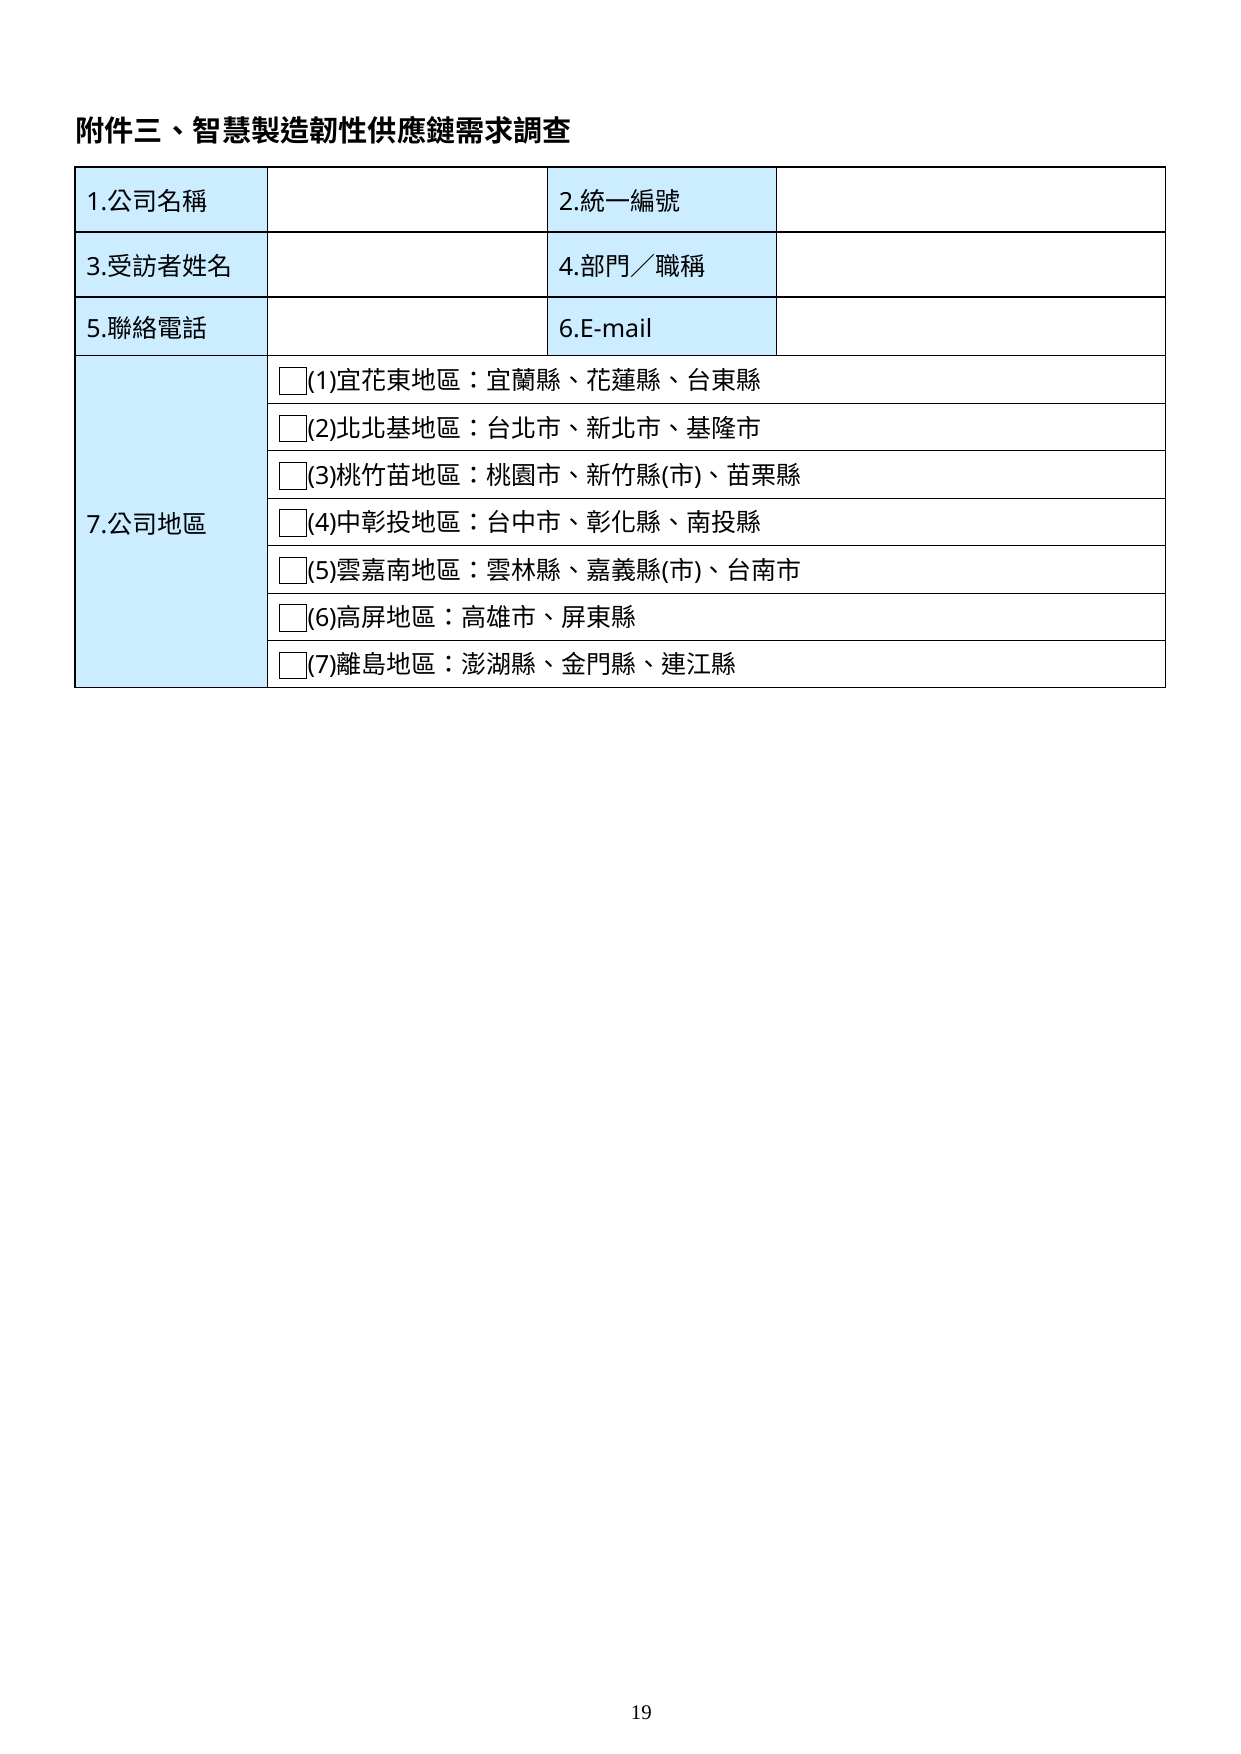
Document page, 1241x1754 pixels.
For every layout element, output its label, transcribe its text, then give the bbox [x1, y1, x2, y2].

table_cell (1)宜花東地區：宜蘭縣、花蓮縣、台東縣 [268, 356, 1165, 403]
table_cell (6)高屏地區：高雄市、屏東縣 [268, 594, 1165, 640]
table_cell (7)離島地區：澎湖縣、金門縣、連江縣 [268, 641, 1165, 687]
table_cell (2)北北基地區：台北市、新北市、基隆市 [268, 404, 1165, 450]
table_cell 5.聯絡電話 [76, 298, 267, 355]
table_header [777, 168, 1165, 231]
table_header 1.公司名稱 [76, 168, 267, 231]
table_cell [268, 233, 547, 296]
table_cell [777, 298, 1165, 355]
table_cell [777, 233, 1165, 296]
table_cell 7.公司地區 [76, 356, 267, 687]
table_cell 3.受訪者姓名 [76, 233, 267, 296]
subtitle 、智慧製造韌性供應鏈需求調查 [75, 91, 1165, 166]
table_header [268, 168, 547, 231]
table_cell (4)中彰投地區：台中市、彰化縣、南投縣 [268, 499, 1165, 545]
table_cell 4.部門／職稱 [548, 233, 776, 296]
table_cell 6.E-mail [548, 298, 776, 355]
table_cell (3)桃竹苗地區：桃園市、新竹縣(市)、苗栗縣 [268, 451, 1165, 498]
table_cell (5)雲嘉南地區：雲林縣、嘉義縣(市)、台南市 [268, 546, 1165, 592]
table_cell [268, 298, 547, 355]
table_header 2.統一編號 [548, 168, 776, 231]
